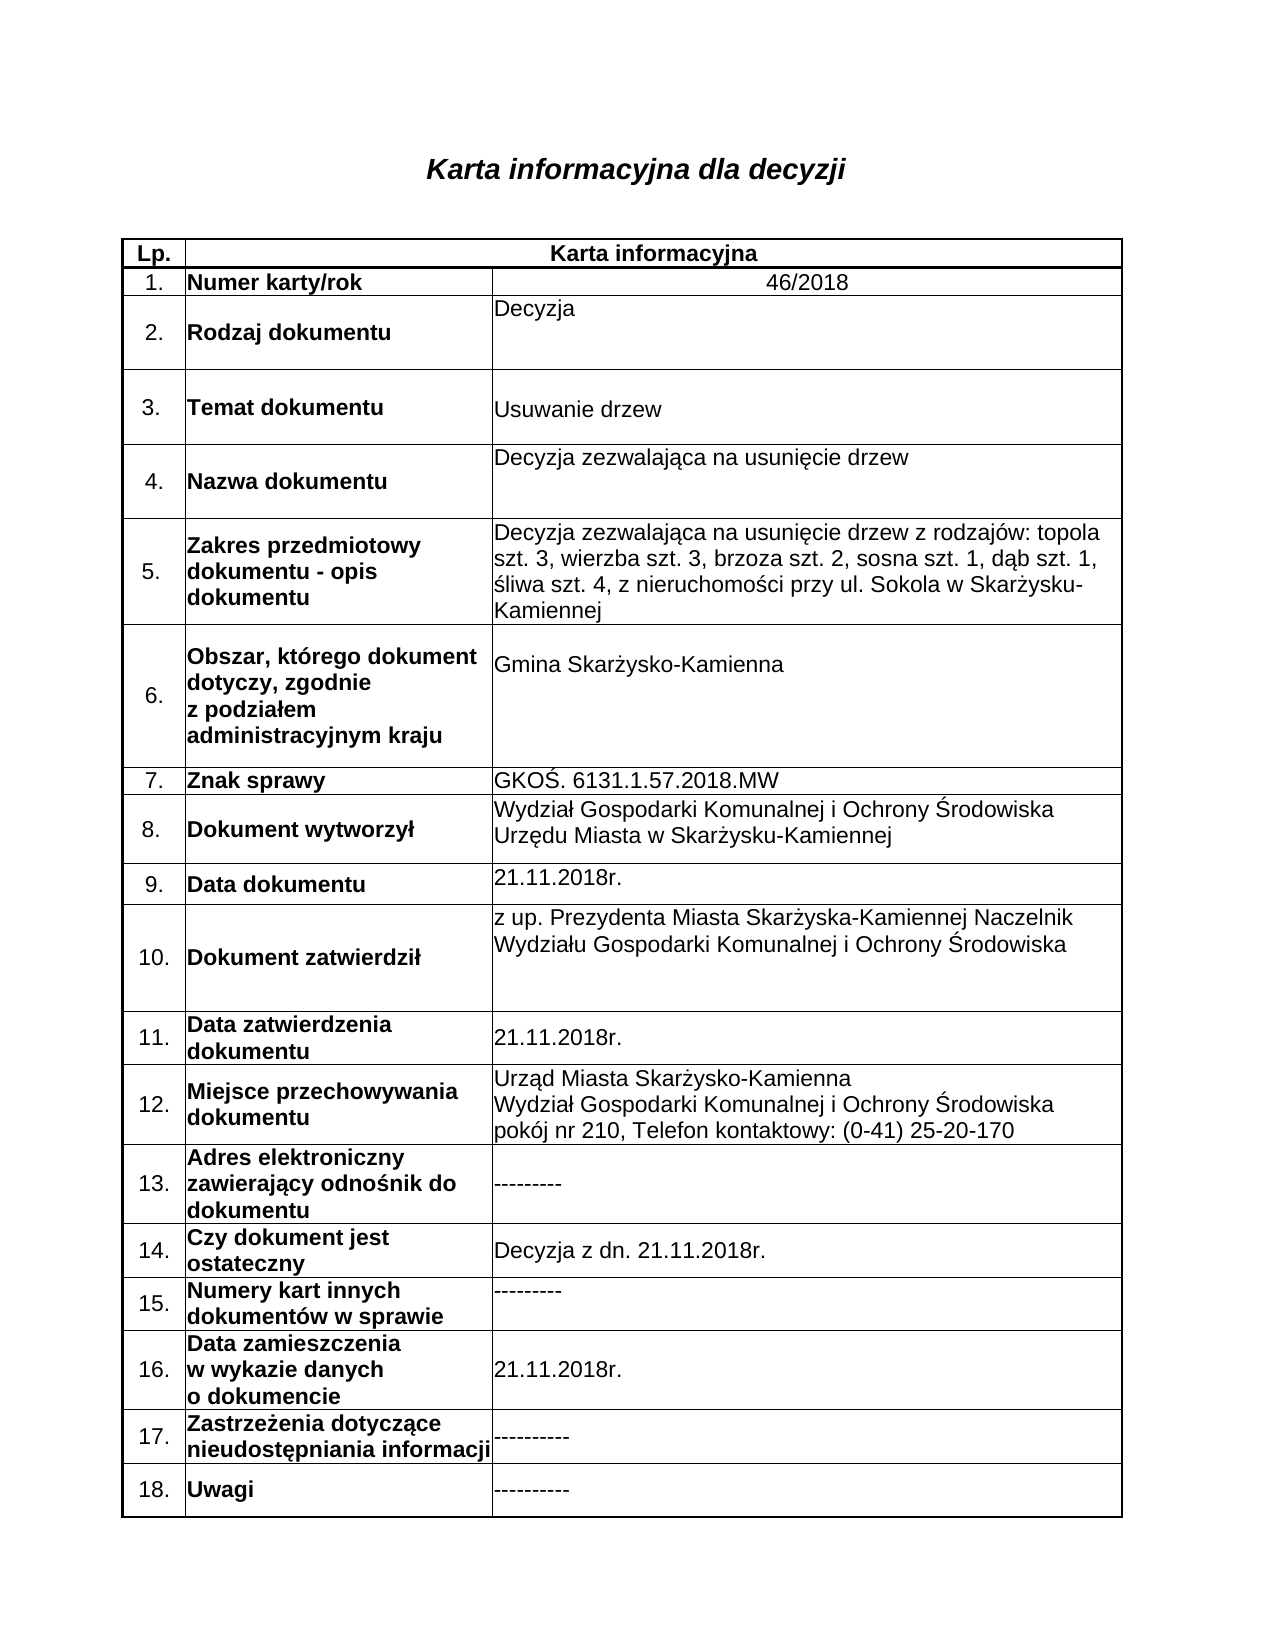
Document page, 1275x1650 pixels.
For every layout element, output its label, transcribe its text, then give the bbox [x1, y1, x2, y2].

table_cell Zakres przedmiotowy dokumentu - opis dokumentu [186, 519, 492, 624]
table_cell 21.11.2018r. [493, 1012, 1121, 1064]
table_cell Uwagi [186, 1464, 492, 1516]
table_cell Zastrzeżenia dotyczące nieudostępniania informacji [186, 1410, 492, 1462]
table_cell Data zamieszczenia w wykazie danych o dokumencie [186, 1331, 492, 1409]
table_cell 21.11.2018r. [493, 1331, 1121, 1409]
table_cell Gmina Skarżysko-Kamienna [493, 625, 1121, 767]
table_cell 16. [124, 1331, 185, 1409]
table_cell Temat dokumentu [186, 370, 492, 443]
table_cell 15. [124, 1278, 185, 1329]
table_cell Decyzja zezwalająca na usunięcie drzew z rodzajów: topola szt. 3, wierzba szt. 3, brzoza szt. 2, sosna szt. 1, dąb szt. 1, śliwa szt. 4, z nieruchomości przy ul. Sokola w Skarżysku-Kamiennej [493, 519, 1121, 624]
table_cell Wydział Gospodarki Komunalnej i Ochrony Środowiska Urzędu Miasta w Skarżysku-Kamiennej [493, 795, 1121, 863]
table_cell Decyzja z dn. 21.11.2018r. [493, 1224, 1121, 1276]
table_cell Data zatwierdzenia dokumentu [186, 1012, 492, 1064]
table_cell Obszar, którego dokument dotyczy, zgodnie z podziałem administracyjnym kraju [186, 625, 492, 767]
table_cell Data dokumentu [186, 864, 492, 904]
table_cell 21.11.2018r. [493, 864, 1121, 904]
table_cell --------- [493, 1278, 1121, 1329]
table_cell 6. [124, 625, 185, 767]
table_header Lp. [124, 240, 185, 266]
table_cell Nazwa dokumentu [186, 445, 492, 518]
table_cell --------- [493, 1145, 1121, 1223]
table_cell 2. [124, 296, 185, 369]
table_cell Czy dokument jest ostateczny [186, 1224, 492, 1276]
table_cell 10. [124, 905, 185, 1011]
table_header Karta informacyjna [186, 240, 1121, 266]
table_cell Dokument zatwierdził [186, 905, 492, 1011]
table_cell Numer karty/rok [186, 269, 492, 295]
table_cell GKOŚ. 6131.1.57.2018.MW [493, 768, 1121, 794]
table_cell 7. [124, 768, 185, 794]
table_cell Miejsce przechowywania dokumentu [186, 1065, 492, 1143]
table_cell Znak sprawy [186, 768, 492, 794]
table_cell Usuwanie drzew [493, 370, 1121, 443]
table_cell 5. [124, 519, 185, 624]
table_cell 3. [124, 370, 185, 443]
table_cell ---------- [493, 1464, 1121, 1516]
table_cell Numery kart innych dokumentów w sprawie [186, 1278, 492, 1329]
table_cell 18. [124, 1464, 185, 1516]
table_cell ---------- [493, 1410, 1121, 1462]
table_cell 46/2018 [493, 269, 1121, 295]
table_cell 14. [124, 1224, 185, 1276]
table_cell 9. [124, 864, 185, 904]
table_cell 4. [124, 445, 185, 518]
table_cell 17. [124, 1410, 185, 1462]
table_cell Adres elektroniczny zawierający odnośnik do dokumentu [186, 1145, 492, 1223]
table_cell 11. [124, 1012, 185, 1064]
table_cell 13. [124, 1145, 185, 1223]
text Karta informacyjna dla decyzji [118, 152, 1157, 185]
table_cell Dokument wytworzył [186, 795, 492, 863]
table_cell z up. Prezydenta Miasta Skarżyska-Kamiennej Naczelnik Wydziału Gospodarki Komunalnej i Ochrony Środowiska [493, 905, 1121, 1011]
table_cell Rodzaj dokumentu [186, 296, 492, 369]
table_cell 12. [124, 1065, 185, 1143]
table_cell 8. [124, 795, 185, 863]
table_cell Decyzja zezwalająca na usunięcie drzew [493, 445, 1121, 518]
table_cell 1. [124, 269, 185, 295]
table_cell Urząd Miasta Skarżysko-Kamienna Wydział Gospodarki Komunalnej i Ochrony Środowiska pokój nr 210, Telefon kontaktowy: (0-41) 25-20-170 [493, 1065, 1121, 1143]
table_cell Decyzja [493, 296, 1121, 369]
